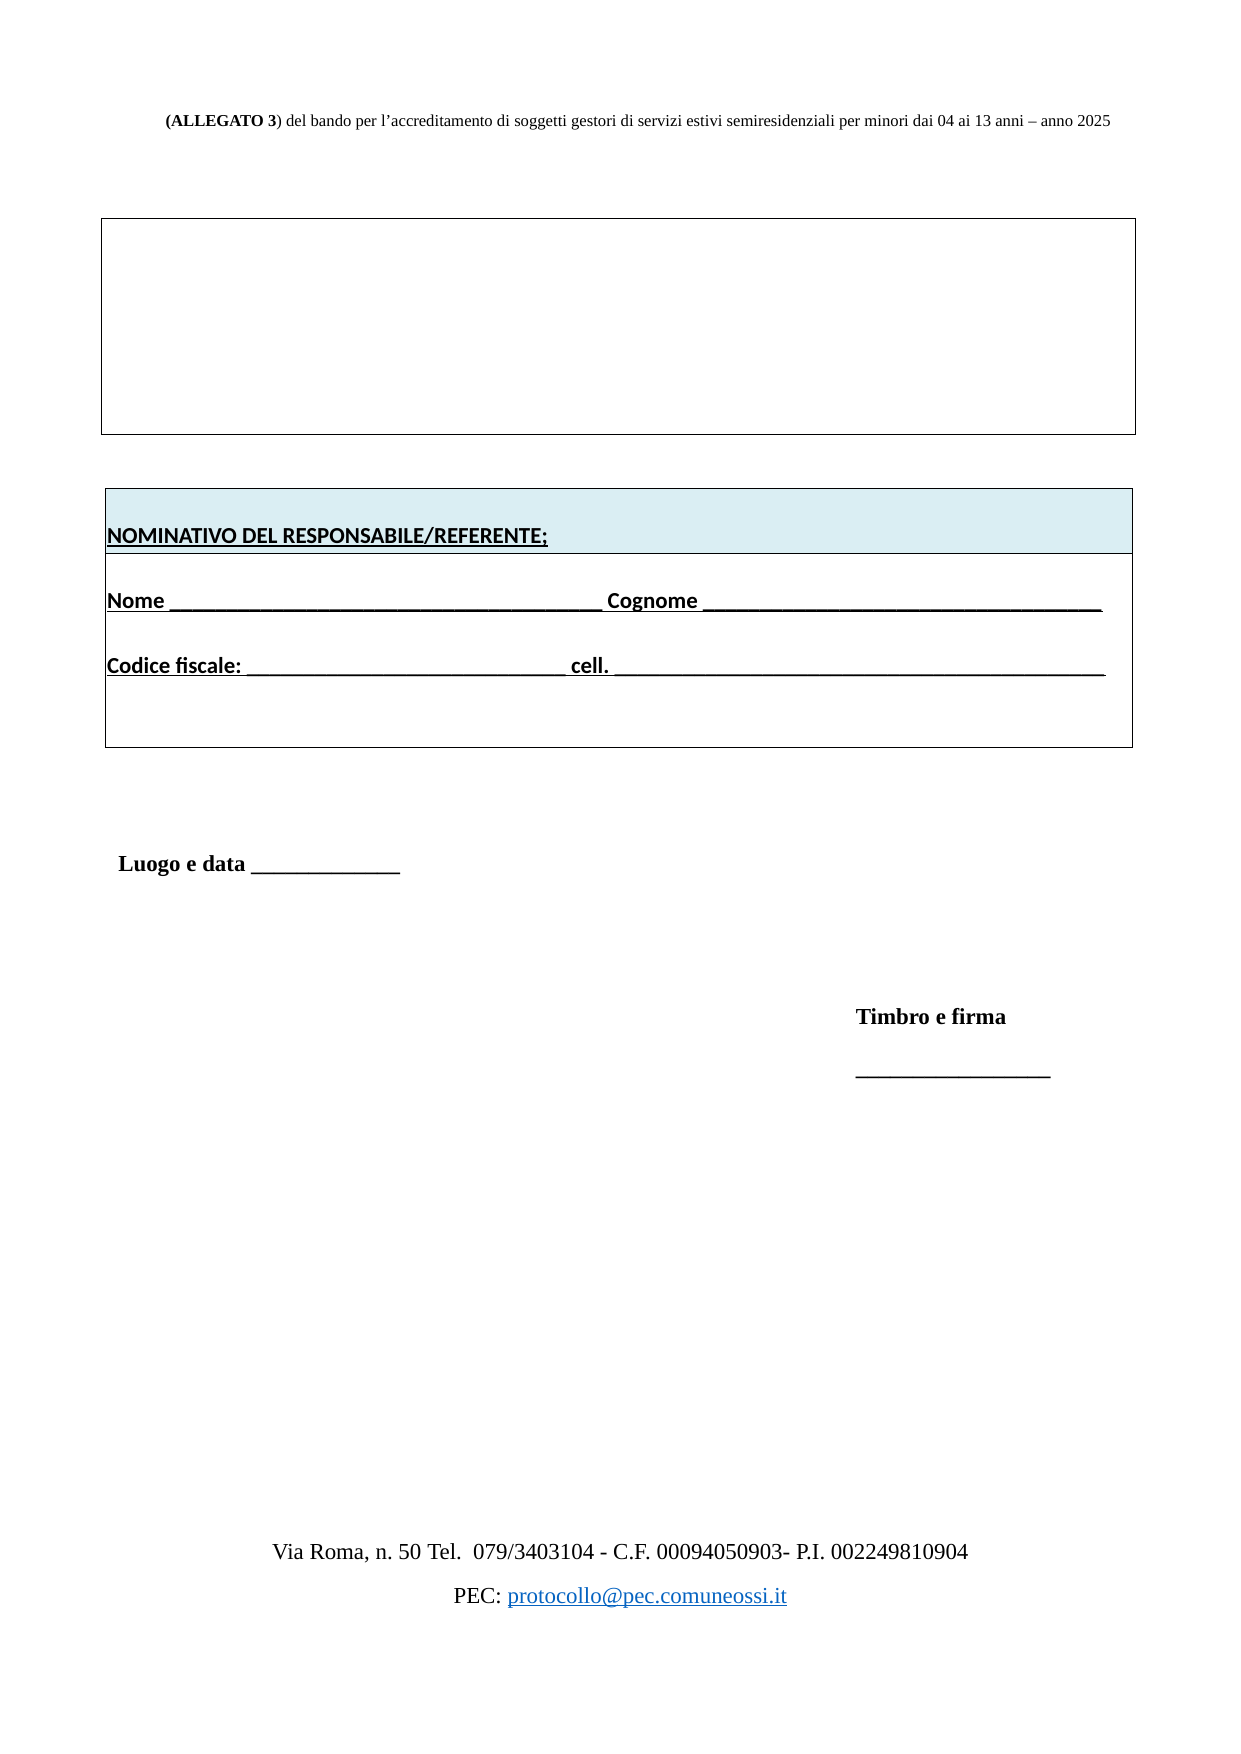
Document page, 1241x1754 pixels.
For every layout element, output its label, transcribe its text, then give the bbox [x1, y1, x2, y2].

text Luogo e data _____________ [118, 850, 1122, 876]
text Timbro e firma [856, 1003, 1122, 1029]
table_header NOMINATIVO DEL RESPONSABILE/REFERENTE; [106, 489, 1132, 553]
table_cell Nome ______________________________________ Cognome ___________________________________ Codice fiscale: ____________________________ cell. ___________________________________________ [106, 554, 1132, 747]
text _________________ [782, 1054, 1122, 1081]
table_header [102, 219, 1135, 434]
